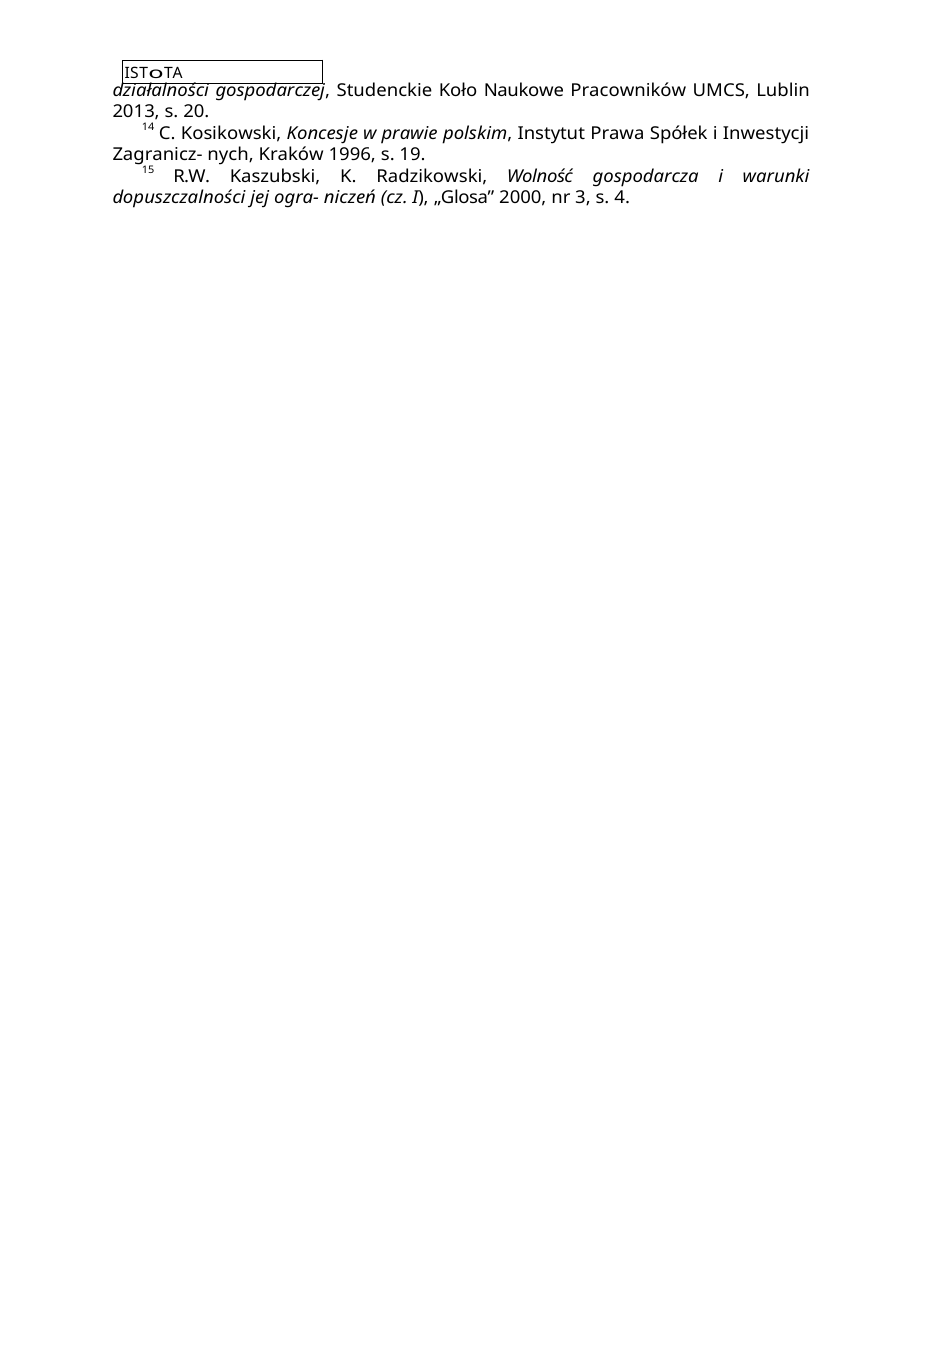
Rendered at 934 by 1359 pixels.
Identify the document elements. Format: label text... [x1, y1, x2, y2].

text 15 R.W. Kaszubski, K. Radzikowski, Wolność gospodarcza i warunki dopuszczalności jej ogra- niczeń (cz. I), „Glosa” 2000, nr 3, s. 4. [112, 165, 809, 208]
text 14 C. Kosikowski, Koncesje w prawie polskim, Instytut Prawa Spółek i Inwestycji Zagranicz- nych, Kraków 1996, s. 19. [112, 122, 809, 165]
text 13 M. Krawczyk, Ograniczenia swobody prowadzenia działalności gospodarczej w kontekście władztwa administracyjnego, [w:] J. Kostrubiec, P. Szczęśniak, M. Zdyb (red.), Prawno-admini- stracyjne ograniczenia podejmowania i prowadzenia działalności gospodarczej, Studenckie Koło Naukowe Pracowników UMCS, Lublin 2013, s. 20. [112, 79, 809, 122]
